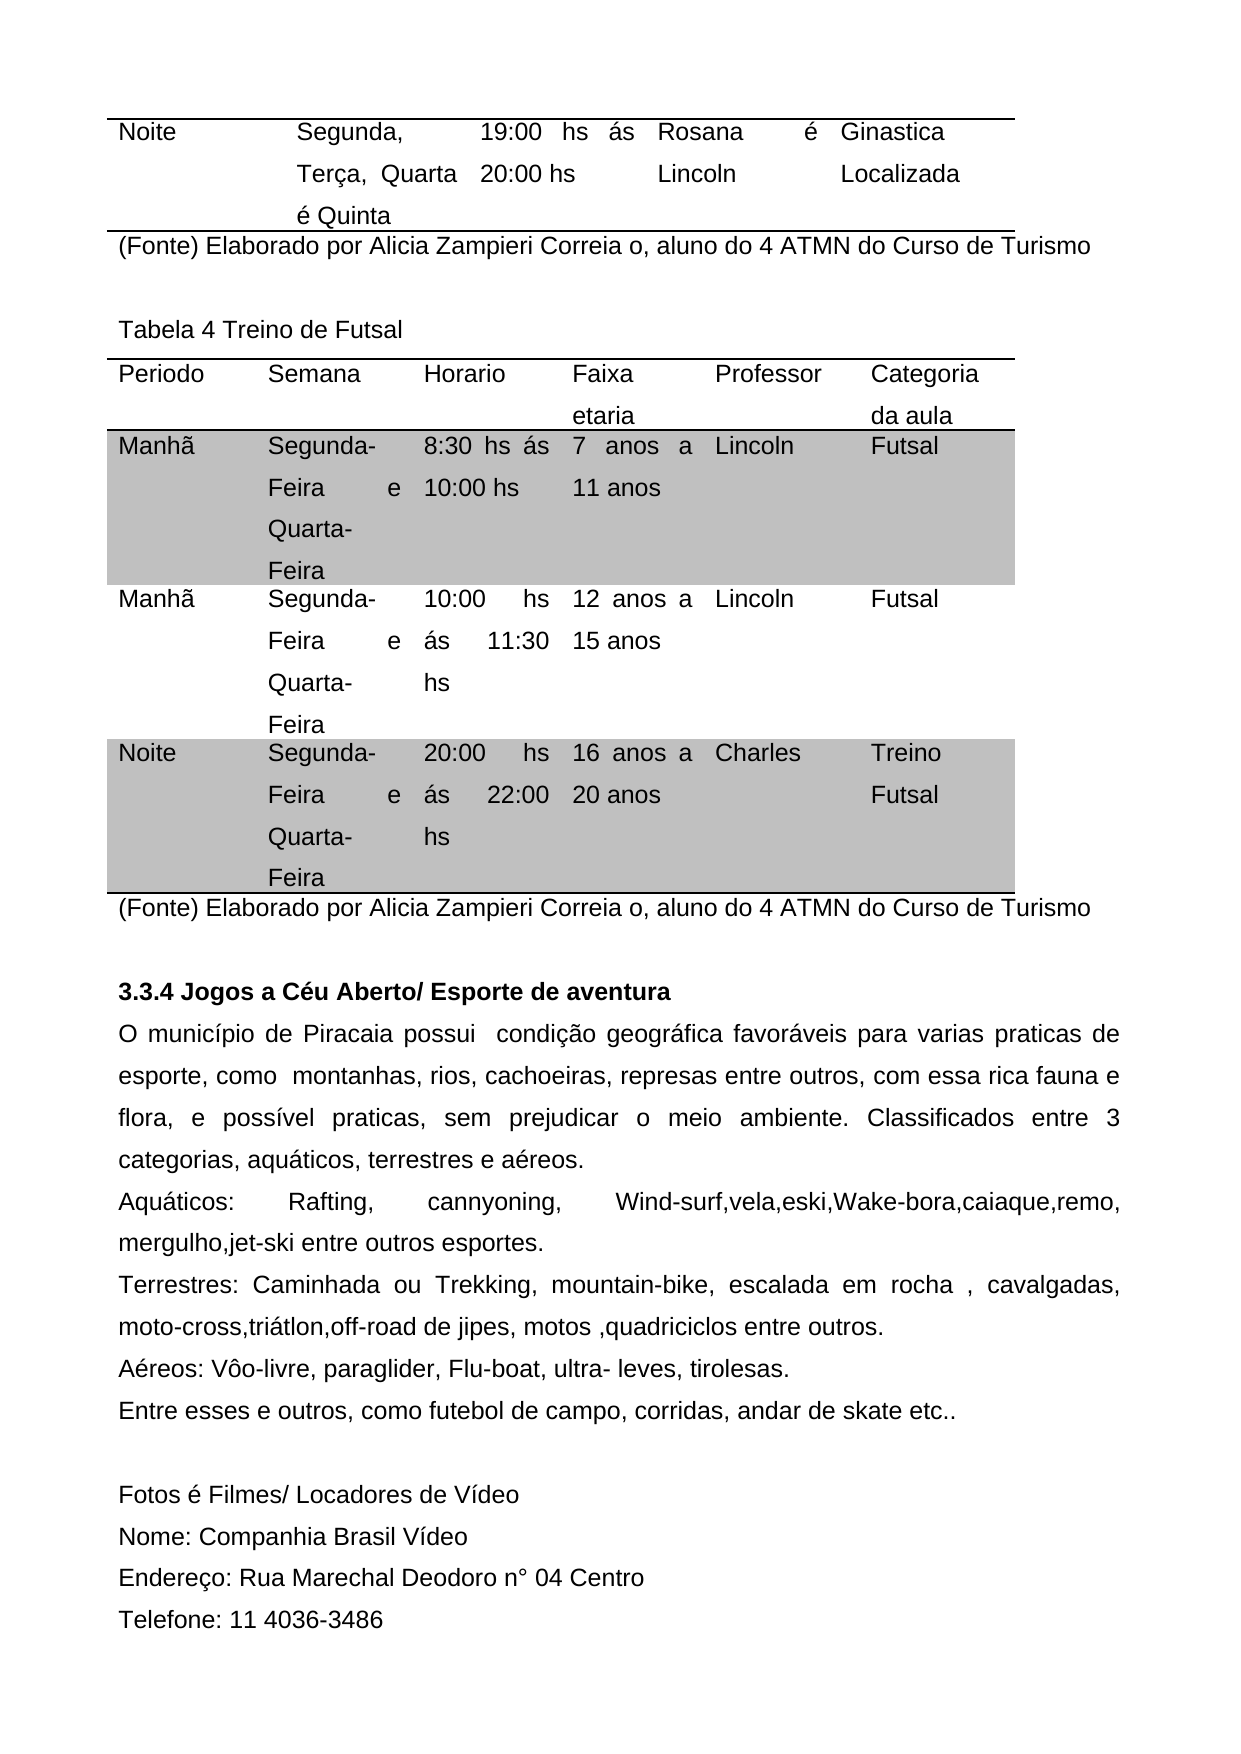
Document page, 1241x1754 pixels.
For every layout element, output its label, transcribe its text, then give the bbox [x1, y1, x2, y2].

table_header Faixa etaria [561, 360, 704, 429]
text O município de Piracaia possui condição geográfica favoráveis para varias praticas de esporte, como montanhas, rios, cachoeiras, represas entre outros, com essa rica fauna e flora, e possível praticas, sem prejudicar o meio ambiente. Classificados entre 3 categorias, aquáticos, terrestres e aéreos. [118, 1020, 1122, 1173]
table_header Semana [256, 360, 412, 429]
table_cell 10:00 hs ás 11:30 hs [412, 585, 561, 738]
table_cell Treino Futsal [859, 739, 1015, 892]
table_cell Charles [704, 739, 859, 892]
table_cell 19:00 hs ás 20:00 hs [469, 120, 646, 230]
table_cell Ginastica Localizada [829, 120, 1015, 230]
table_cell Noite [107, 739, 256, 892]
table_cell Segunda-Feira e Quarta-Feira [256, 585, 412, 738]
text Endereço: Rua Marechal Deodoro n° 04 Centro [118, 1564, 1122, 1592]
table_cell Futsal [859, 585, 1015, 738]
table_cell Futsal [859, 431, 1015, 585]
table_cell 20:00 hs ás 22:00 hs [412, 739, 561, 892]
table_cell Lincoln [704, 431, 859, 585]
table_header Professor [704, 360, 859, 429]
text Telefone: 11 4036-3486 [118, 1606, 1122, 1634]
table_cell Manhã [107, 431, 256, 585]
table_header Periodo [107, 360, 256, 429]
table_cell Lincoln [704, 585, 859, 738]
text Fotos é Filmes/ Locadores de Vídeo [118, 1480, 1122, 1508]
table_cell 8:30 hs ás 10:00 hs [412, 431, 561, 585]
table_cell 12 anos a 15 anos [561, 585, 704, 738]
table_header Categoria da aula [859, 360, 1015, 429]
text Aquáticos: Rafting, cannyoning, Wind-surf,vela,eski,Wake-bora,caiaque,remo, mergulho,jet-ski entre outros esportes. [118, 1187, 1122, 1257]
table_cell Segunda, Terça, Quarta é Quinta [285, 120, 468, 230]
table_cell 16 anos a 20 anos [561, 739, 704, 892]
text (Fonte) Elaborado por Alicia Zampieri Correia o, aluno do 4 ATMN do Curso de Turismo [118, 232, 1122, 260]
table_cell Segunda-Feira e Quarta-Feira [256, 739, 412, 892]
text Aéreos: Vôo-livre, paraglider, Flu-boat, ultra- leves, tirolesas. [118, 1355, 1122, 1383]
text 3.3.4 Jogos a Céu Aberto/ Esporte de aventura [118, 978, 1122, 1006]
text Terrestres: Caminhada ou Trekking, mountain-bike, escalada em rocha , cavalgadas, moto-cross,triátlon,off-road de jipes, motos ,quadriciclos entre outros. [118, 1271, 1122, 1341]
table_cell Segunda-Feira e Quarta-Feira [256, 431, 412, 585]
table_cell Manhã [107, 585, 256, 738]
table_header Horario [412, 360, 561, 429]
table_cell Noite [107, 120, 285, 230]
table_cell Rosana é Lincoln [646, 120, 829, 230]
text Tabela 4 Treino de Futsal [118, 316, 1122, 343]
text Entre esses e outros, como futebol de campo, corridas, andar de skate etc.. [118, 1397, 1122, 1424]
table_cell 7 anos a 11 anos [561, 431, 704, 585]
text Nome: Companhia Brasil Vídeo [118, 1522, 1122, 1550]
text (Fonte) Elaborado por Alicia Zampieri Correia o, aluno do 4 ATMN do Curso de Turismo [118, 894, 1122, 922]
